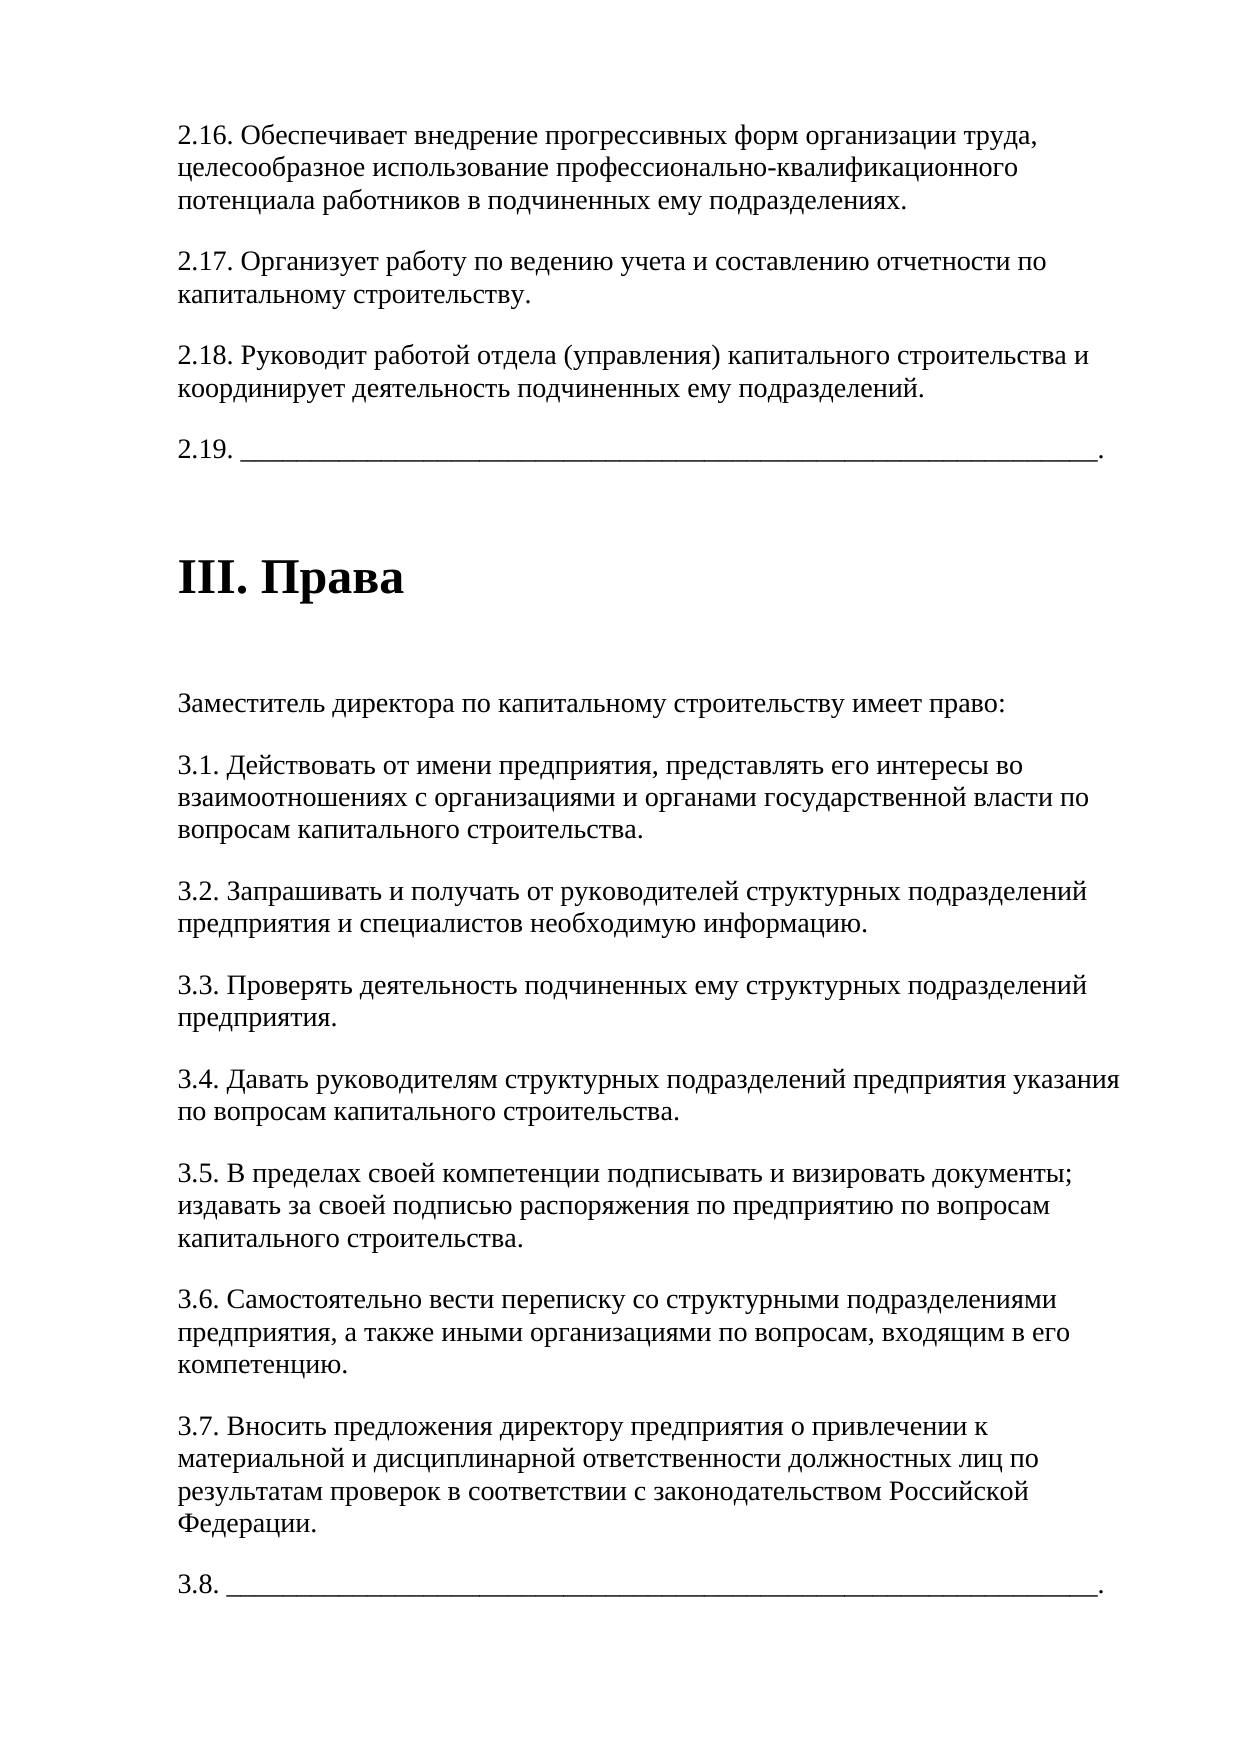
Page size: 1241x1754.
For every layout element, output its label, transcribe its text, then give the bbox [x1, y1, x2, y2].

text 2.18. Руководит работой отдела (управления) капитального строительства и координирует деятельность подчиненных ему подразделений. [177, 338, 1152, 403]
text 3.3. Проверять деятельность подчиненных ему структурных подразделений предприятия. [177, 968, 1152, 1033]
text 3.4. Давать руководителям структурных подразделений предприятия указания по вопросам капитального строительства. [177, 1062, 1152, 1127]
text 2.19. _____________________________________________________________. [177, 432, 1152, 465]
text 3.6. Самостоятельно вести переписку со структурными подразделениями предприятия, а также иными организациями по вопросам, входящим в его компетенцию. [177, 1282, 1152, 1379]
text III. Права [177, 547, 1152, 604]
text 3.8. ______________________________________________________________. [177, 1567, 1152, 1600]
text 2.16. Обеспечивает внедрение прогрессивных форм организации труда, целесообразное использование профессионально-квалификационного потенциала работников в подчиненных ему подразделениях. [177, 118, 1152, 215]
text 2.17. Организует работу по ведению учета и составлению отчетности по капитальному строительству. [177, 244, 1152, 309]
text 3.1. Действовать от имени предприятия, представлять его интересы во взаимоотношениях с организациями и органами государственной власти по вопросам капитального строительства. [177, 748, 1152, 845]
text Заместитель директора по капитальному строительству имеет право: [177, 686, 1152, 719]
text 3.5. В пределах своей компетенции подписывать и визировать документы; издавать за своей подписью распоряжения по предприятию по вопросам капитального строительства. [177, 1156, 1152, 1253]
text 3.7. Вносить предложения директору предприятия о привлечении к материальной и дисциплинарной ответственности должностных лиц по результатам проверок в соответствии с законодательством Российской Федерации. [177, 1409, 1152, 1538]
text 3.2. Запрашивать и получать от руководителей структурных подразделений предприятия и специалистов необходимую информацию. [177, 874, 1152, 939]
